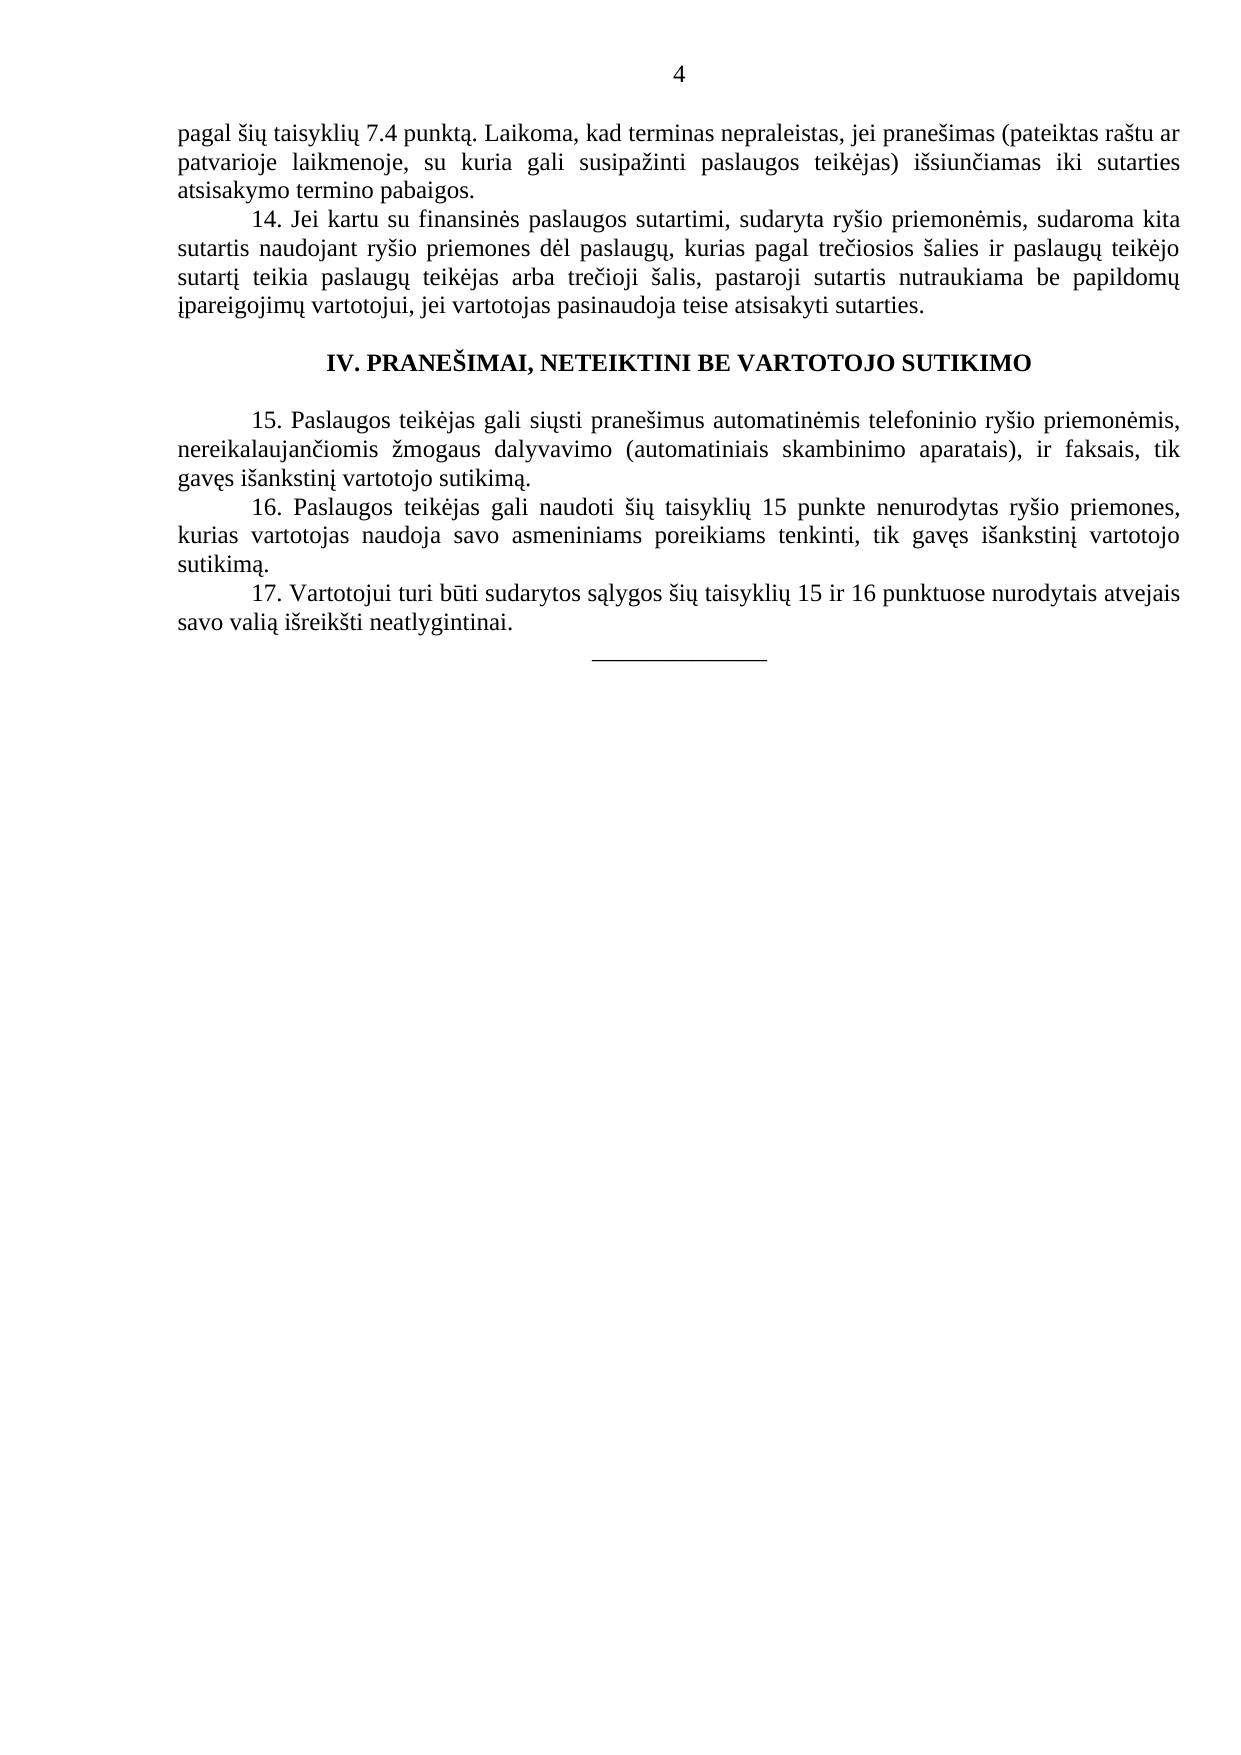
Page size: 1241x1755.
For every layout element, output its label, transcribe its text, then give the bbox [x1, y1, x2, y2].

text IV. PRANEŠIMAI, NETEIKTINI BE VARTOTOJO SUTIKIMO [177, 348, 1181, 377]
text ______________ [177, 636, 1181, 664]
text 15. Paslaugos teikėjas gali siųsti pranešimus automatinėmis telefoninio ryšio priemonėmis, nereikalaujančiomis žmogaus dalyvavimo (automatiniais skambinimo aparatais), ir faksais, tik gavęs išankstinį vartotojo sutikimą. [177, 406, 1181, 492]
text pagal šių taisyklių 7.4 punktą. Laikoma, kad terminas nepraleistas, jei pranešimas (pateiktas raštu ar patvarioje laikmenoje, su kuria gali susipažinti paslaugos teikėjas) išsiunčiamas iki sutarties atsisakymo termino pabaigos. [177, 118, 1181, 204]
text 14. Jei kartu su finansinės paslaugos sutartimi, sudaryta ryšio priemonėmis, sudaroma kita sutartis naudojant ryšio priemones dėl paslaugų, kurias pagal trečiosios šalies ir paslaugų teikėjo sutartį teikia paslaugų teikėjas arba trečioji šalis, pastaroji sutartis nutraukiama be papildomų įpareigojimų vartotojui, jei vartotojas pasinaudoja teise atsisakyti sutarties. [177, 204, 1181, 319]
text 16. Paslaugos teikėjas gali naudoti šių taisyklių 15 punkte nenurodytas ryšio priemones, kurias vartotojas naudoja savo asmeniniams poreikiams tenkinti, tik gavęs išankstinį vartotojo sutikimą. [177, 492, 1181, 578]
text 17. Vartotojui turi būti sudarytos sąlygos šių taisyklių 15 ir 16 punktuose nurodytais atvejais savo valią išreikšti neatlygintinai. [177, 578, 1181, 636]
